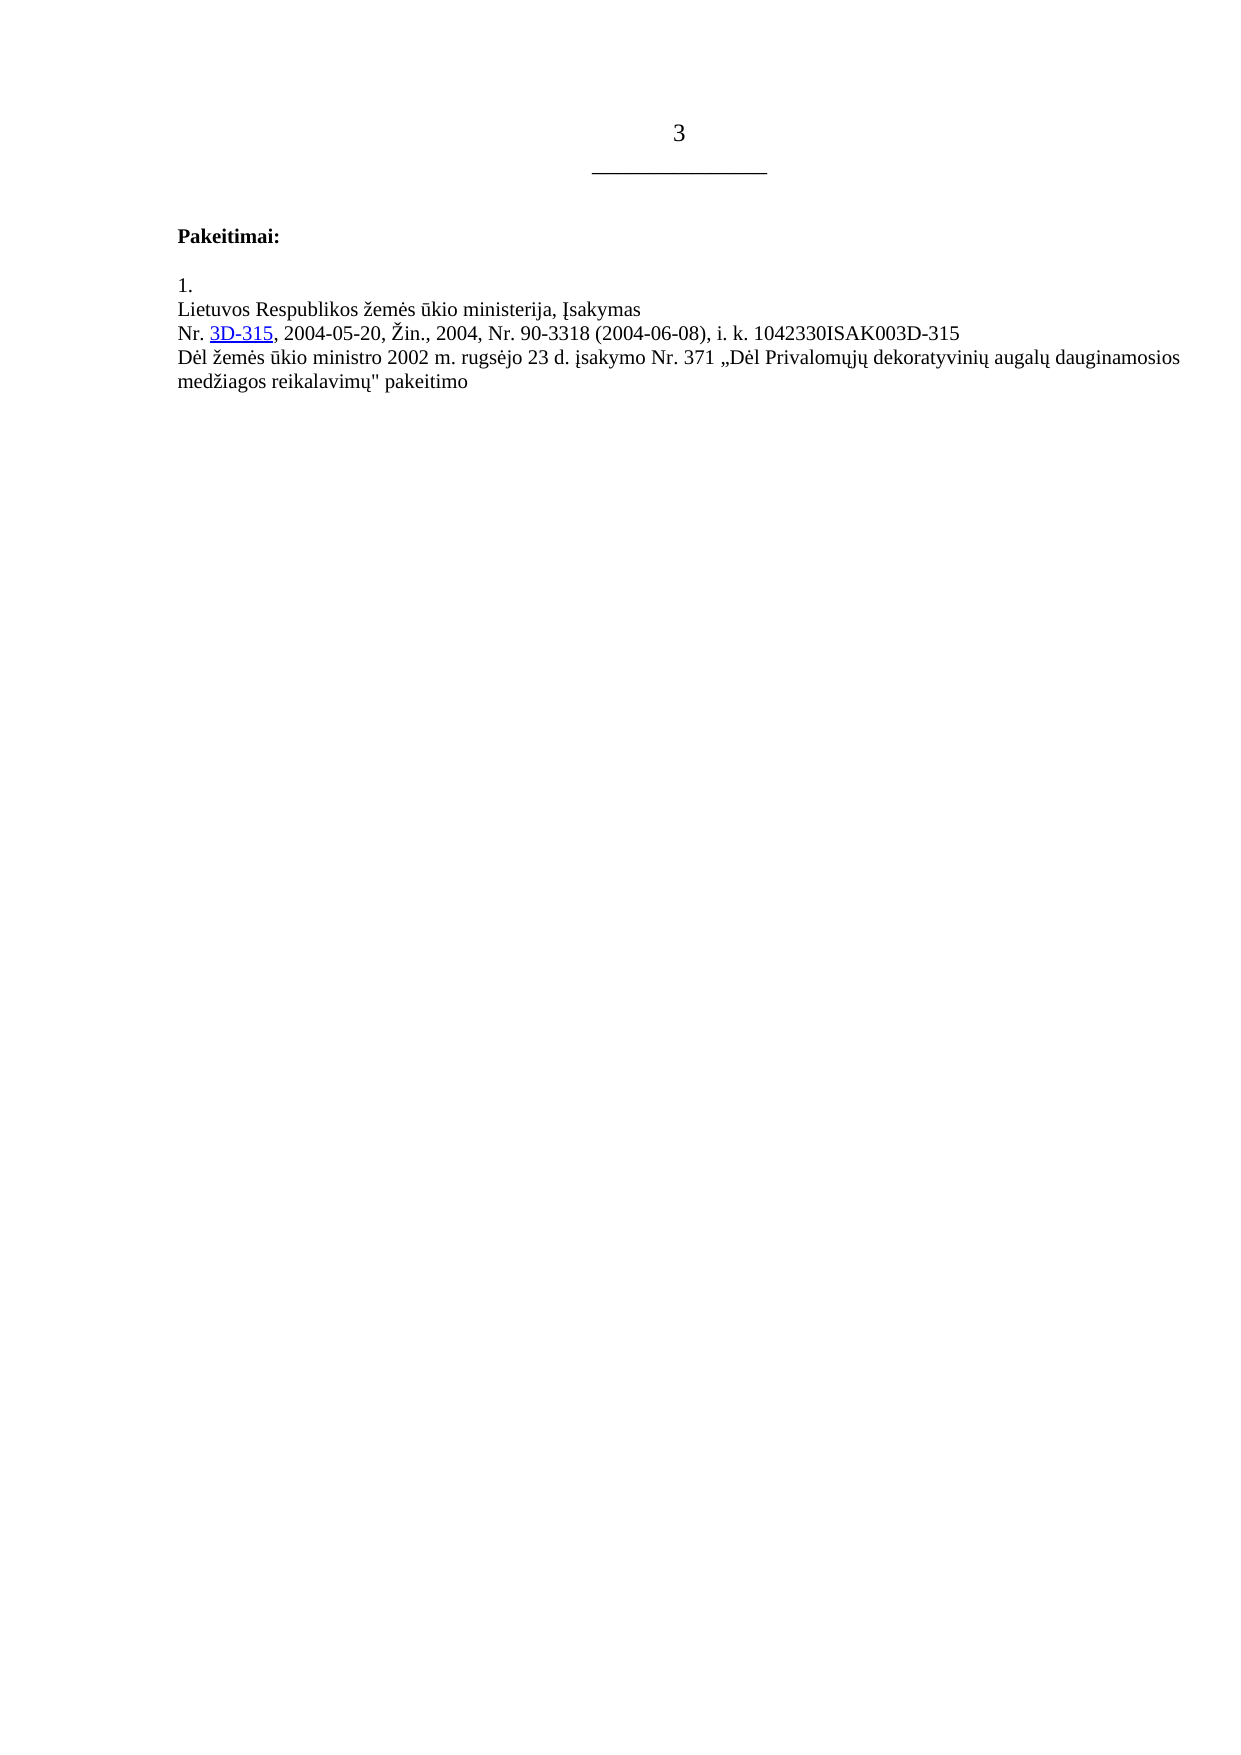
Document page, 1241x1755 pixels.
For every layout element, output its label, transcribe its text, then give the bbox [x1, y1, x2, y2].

text Dėl žemės ūkio ministro 2002 m. rugsėjo 23 d. įsakymo Nr. 371 „Dėl Privalomųjų dekoratyvinių augalų dauginamosios medžiagos reikalavimų" pakeitimo [177, 345, 1181, 393]
text ______________ [177, 148, 1181, 176]
text Pakeitimai: [177, 224, 1181, 248]
text Nr. 3D-315, 2004-05-20, Žin., 2004, Nr. 90-3318 (2004-06-08), i. k. 1042330ISAK003D-315 [177, 321, 1181, 345]
text 1. [177, 273, 1181, 297]
text Lietuvos Respublikos žemės ūkio ministerija, Įsakymas [177, 297, 1181, 321]
